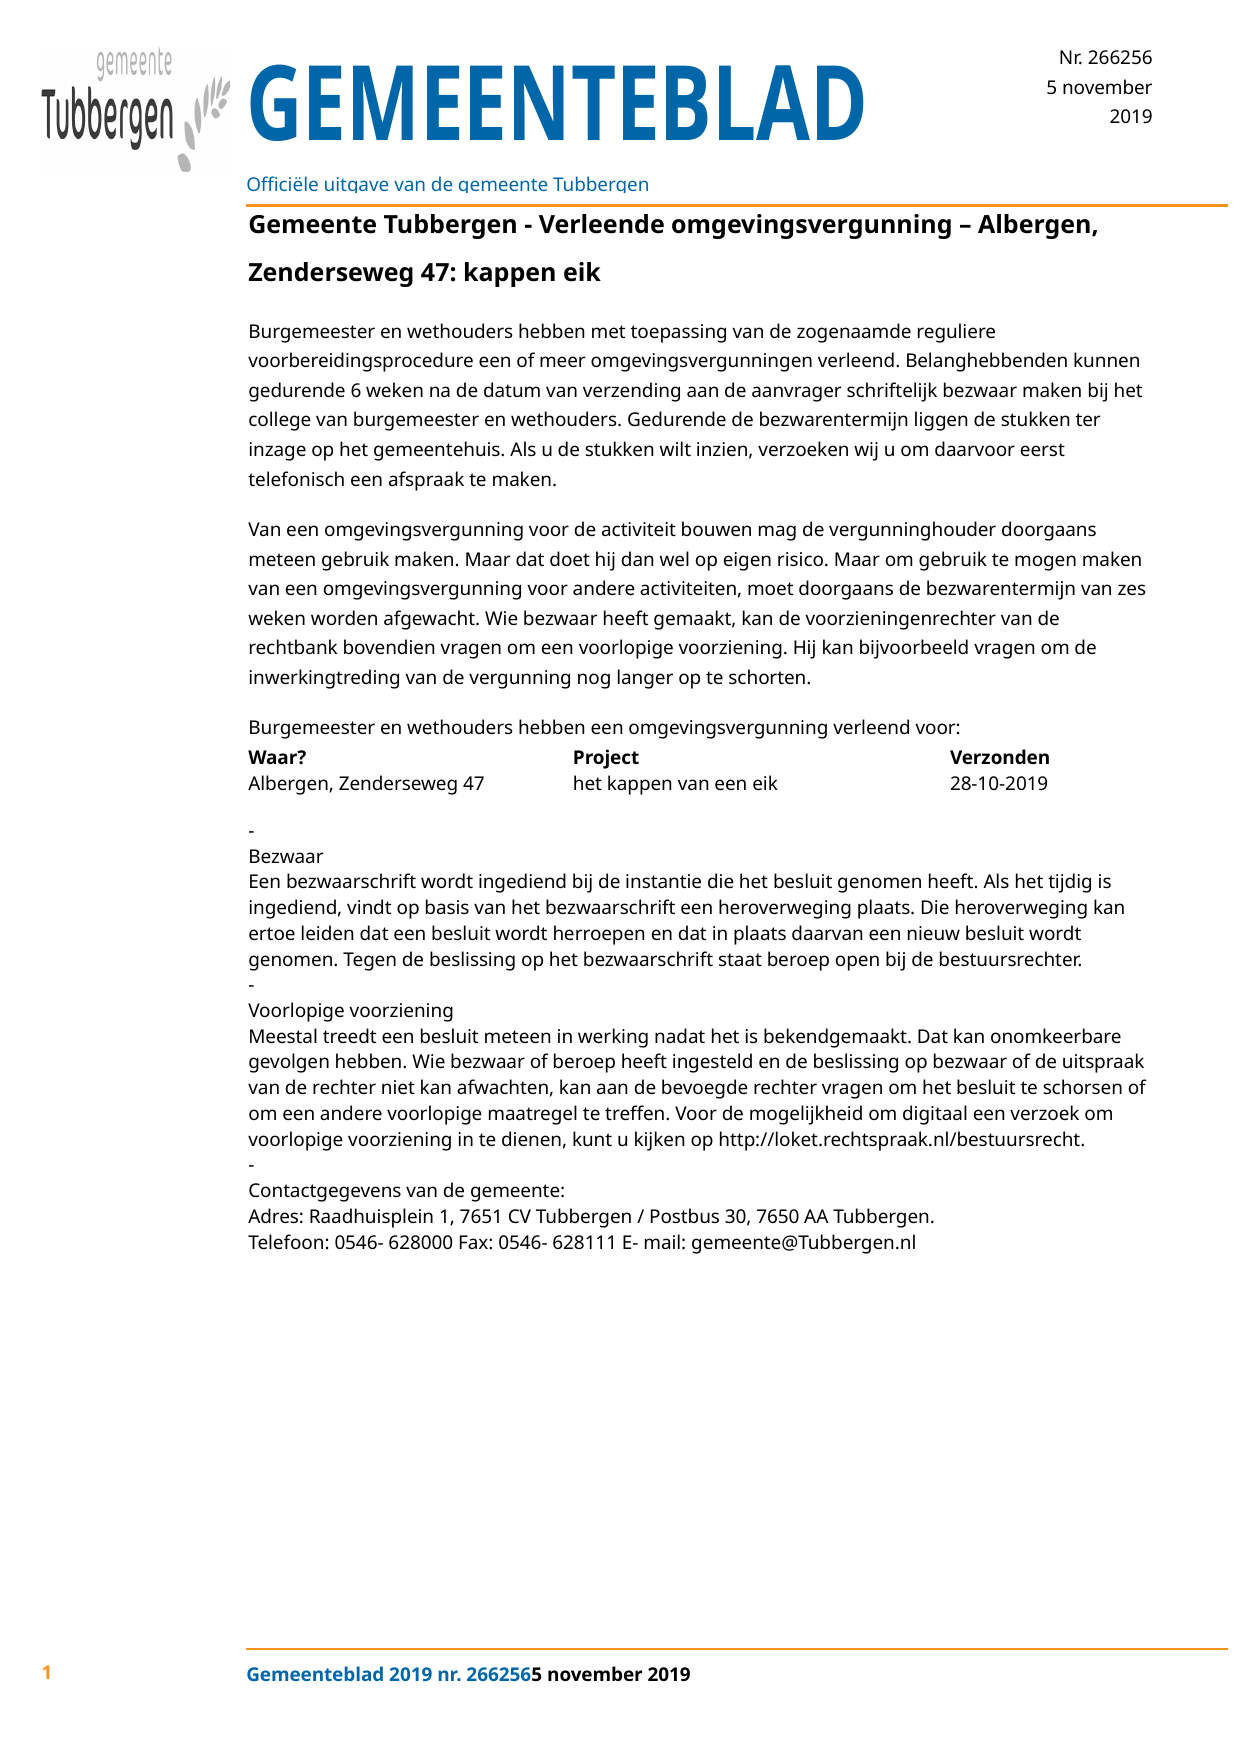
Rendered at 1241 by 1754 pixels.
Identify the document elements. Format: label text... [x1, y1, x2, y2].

table_header Verzonden [950, 744, 1152, 770]
text - [248, 972, 1152, 997]
text - [248, 1152, 1152, 1177]
table_header Project [573, 744, 950, 770]
text Een bezwaarschrift wordt ingediend bij de instantie die het besluit genomen heeft. Als het tijdig is ingediend, vindt op basis van het bezwaarschrift een heroverweging plaats. Die heroverweging kan ertoe leiden dat een besluit wordt herroepen en dat in plaats daarvan een nieuw besluit wordt genomen. Tegen de beslissing op het bezwaarschrift staat beroep open bij de bestuursrechter. [248, 869, 1152, 972]
text Voorlopige voorziening [248, 997, 1152, 1023]
text Burgemeester en wethouders hebben een omgevingsvergunning verleend voor: [248, 714, 1152, 740]
text Contactgegevens van de gemeente: [248, 1177, 1152, 1203]
text Burgemeester en wethouders hebben met toepassing van de zogenaamde reguliere voorbereidingsprocedure een of meer omgevingsvergunningen verleend. Belanghebbenden kunnen gedurende 6 weken na de datum van verzending aan de aanvrager schriftelijk bezwaar maken bij het college van burgemeester en wethouders. Gedurende de bezwarentermijn liggen de stukken ter inzage op het gemeentehuis. Als u de stukken wilt inzien, verzoeken wij u om daarvoor eerst telefonisch een afspraak te maken. [248, 318, 1152, 492]
text Van een omgevingsvergunning voor de activiteit bouwen mag de vergunninghouder doorgaans meteen gebruik maken. Maar dat doet hij dan wel op eigen risico. Maar om gebruik te mogen maken van een omgevingsvergunning voor andere activiteiten, moet doorgaans de bezwarentermijn van zes weken worden afgewacht. Wie bezwaar heeft gemaakt, kan de voorzieningenrechter van de rechtbank bovendien vragen om een voorlopige voorziening. Hij kan bijvoorbeeld vragen om de inwerkingtreding van de vergunning nog langer op te schorten. [248, 516, 1152, 690]
text Adres: Raadhuisplein 1, 7651 CV Tubbergen / Postbus 30, 7650 AA Tubbergen. [248, 1203, 1152, 1229]
table_header Waar? [248, 744, 573, 770]
text - [248, 817, 1152, 843]
table_cell het kappen van een eik [573, 770, 950, 796]
picture [41, 47, 231, 172]
table_cell Albergen, Zenderseweg 47 [248, 770, 573, 796]
text Gemeente Tubbergen - Verleende omgevingsvergunning – Albergen, Zenderseweg 47: kappen eik [248, 207, 1152, 288]
table_cell 28-10-2019 [950, 770, 1152, 796]
text Bezwaar [248, 843, 1152, 869]
text Telefoon: 0546- 628000 Fax: 0546- 628111 E- mail: gemeente@Tubbergen.nl [248, 1229, 1152, 1254]
text Meestal treedt een besluit meteen in werking nadat het is bekendgemaakt. Dat kan onomkeerbare gevolgen hebben. Wie bezwaar of beroep heeft ingesteld en de beslissing op bezwaar of de uitspraak van de rechter niet kan afwachten, kan aan de bevoegde rechter vragen om het besluit te schorsen of om een andere voorlopige maatregel te treffen. Voor de mogelijkheid om digitaal een verzoek om voorlopige voorziening in te dienen, kunt u kijken op http://loket.rechtspraak.nl/bestuursrecht. [248, 1023, 1152, 1152]
